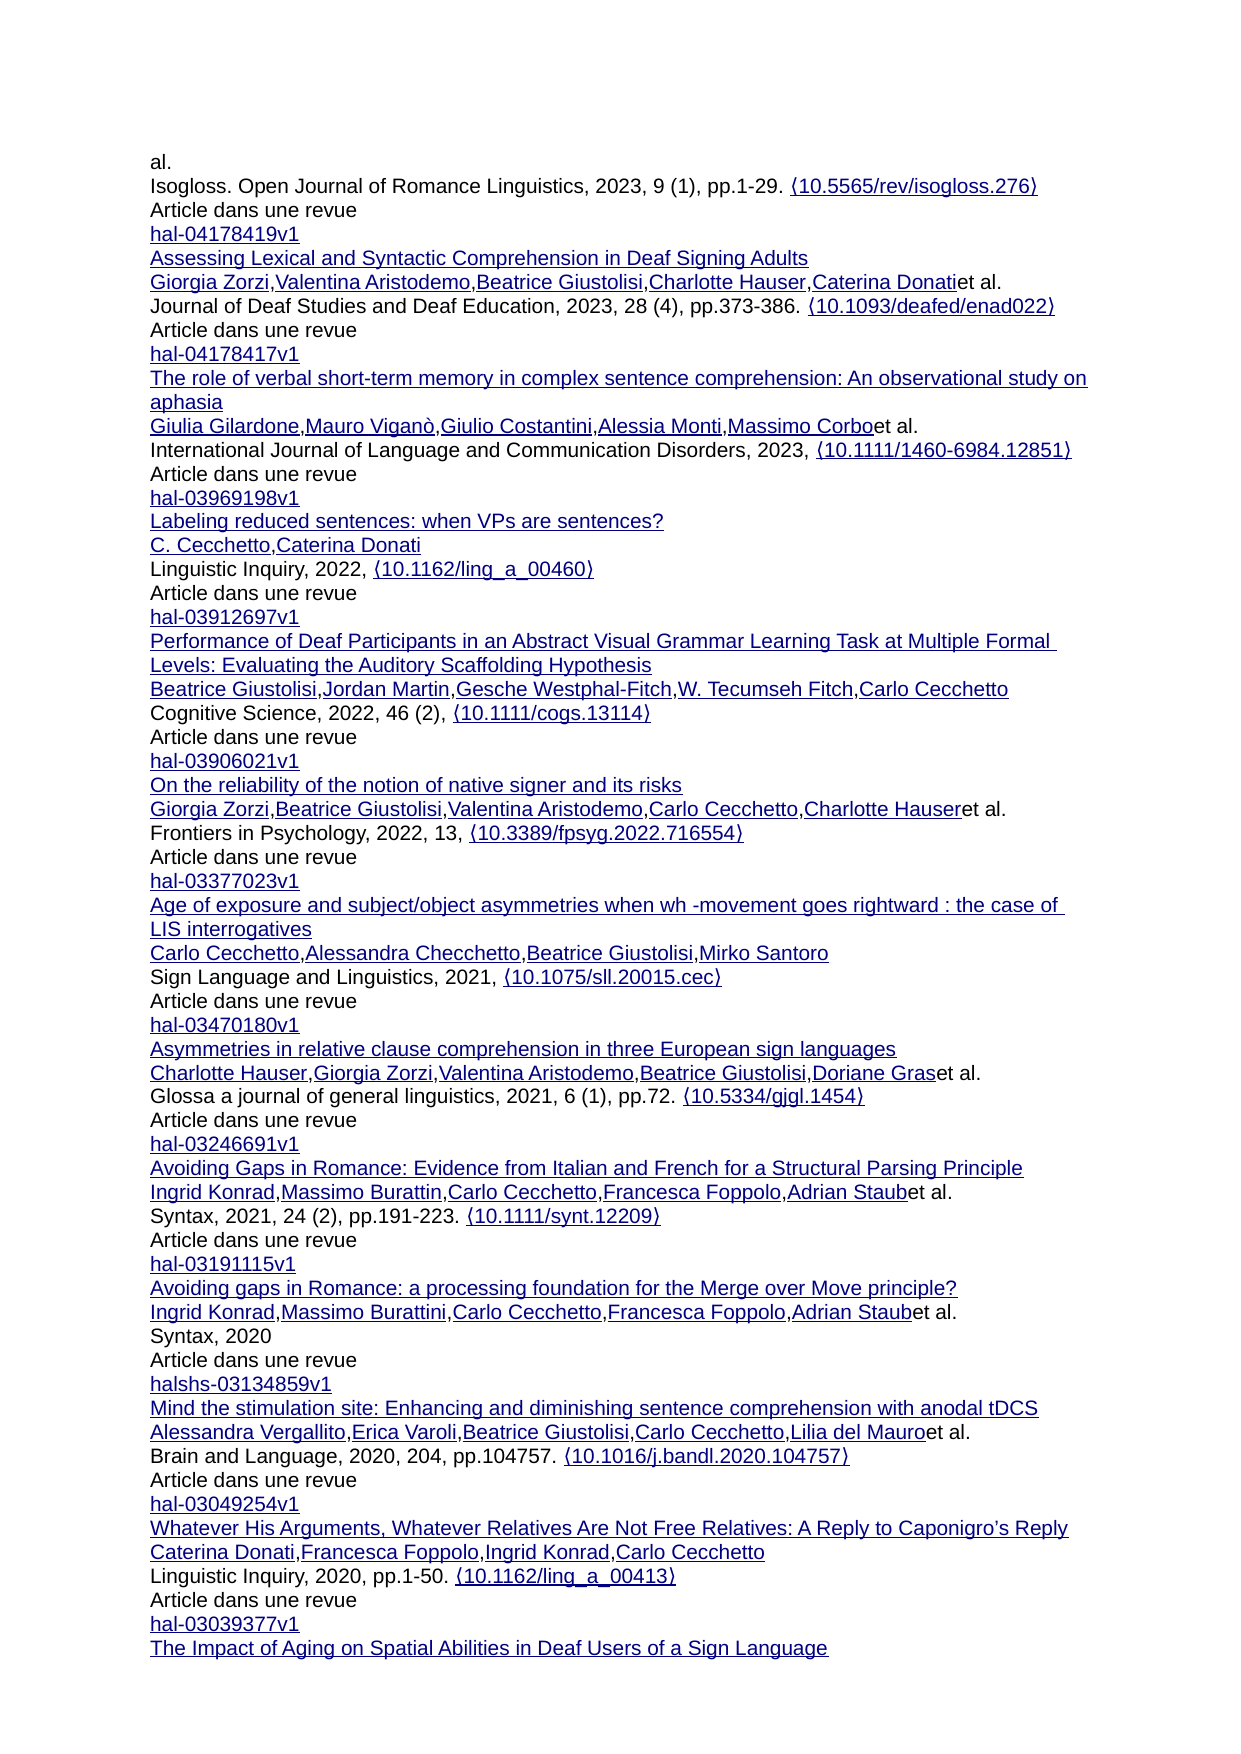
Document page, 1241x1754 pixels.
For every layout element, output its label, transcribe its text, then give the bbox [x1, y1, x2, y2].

table_cell The role of verbal short‐term memory in complex sentence comprehension: An observational study on aphasia Giulia Gilardone,Mauro Viganò,Giulio Costantini,Alessia Monti,Massimo Corboet al. International Journal of Language and Communication Disorders, 2023, ⟨10.1111/1460-6984.12851⟩ Article dans une revue hal-03969198v1 [150, 366, 1090, 509]
table_cell Age of exposure and subject/object asymmetries when wh -movement goes rightward : the case of LIS interrogatives Carlo Cecchetto,Alessandra Checchetto,Beatrice Giustolisi,Mirko Santoro Sign Language and Linguistics, 2021, ⟨10.1075/sll.20015.cec⟩ Article dans une revue hal-03470180v1 [150, 893, 1090, 1036]
table_cell The Impact of Aging on Spatial Abilities in Deaf Users of a Sign Language [150, 1635, 1090, 1659]
table_cell Labeling reduced sentences: when VPs are sentences? C. Cecchetto,Caterina Donati Linguistic Inquiry, 2022, ⟨10.1162/ling_a_00460⟩ Article dans une revue hal-03912697v1 [150, 509, 1090, 629]
table_cell Avoiding Gaps in Romance: Evidence from Italian and French for a Structural Parsing Principle Ingrid Konrad,Massimo Burattin,Carlo Cecchetto,Francesca Foppolo,Adrian Staubet al. Syntax, 2021, 24 (2), pp.191-223. ⟨10.1111/synt.12209⟩ Article dans une revue hal-03191115v1 [150, 1156, 1090, 1276]
table_cell Asymmetries in relative clause comprehension in three European sign languages Charlotte Hauser,Giorgia Zorzi,Valentina Aristodemo,Beatrice Giustolisi,Doriane Graset al. Glossa a journal of general linguistics, 2021, 6 (1), pp.72. ⟨10.5334/gjgl.1454⟩ Article dans une revue hal-03246691v1 [150, 1036, 1090, 1156]
table_cell Whatever His Arguments, Whatever Relatives Are Not Free Relatives: A Reply to Caponigro’s Reply Caterina Donati,Francesca Foppolo,Ingrid Konrad,Carlo Cecchetto Linguistic Inquiry, 2020, pp.1-50. ⟨10.1162/ling_a_00413⟩ Article dans une revue hal-03039377v1 [150, 1516, 1090, 1635]
table_cell On the reliability of the notion of native signer and its risks Giorgia Zorzi,Beatrice Giustolisi,Valentina Aristodemo,Carlo Cecchetto,Charlotte Hauseret al. Frontiers in Psychology, 2022, 13, ⟨10.3389/fpsyg.2022.716554⟩ Article dans une revue hal-03377023v1 [150, 773, 1090, 893]
table_cell al. Isogloss. Open Journal of Romance Linguistics, 2023, 9 (1), pp.1-29. ⟨10.5565/rev/isogloss.276⟩ Article dans une revue hal-04178419v1 [150, 150, 1090, 246]
table_cell Performance of Deaf Participants in an Abstract Visual Grammar Learning Task at Multiple Formal Levels: Evaluating the Auditory Scaffolding Hypothesis Beatrice Giustolisi,Jordan Martin,Gesche Westphal-Fitch,W. Tecumseh Fitch,Carlo Cecchetto Cognitive Science, 2022, 46 (2), ⟨10.1111/cogs.13114⟩ Article dans une revue hal-03906021v1 [150, 629, 1090, 773]
table_cell Mind the stimulation site: Enhancing and diminishing sentence comprehension with anodal tDCS Alessandra Vergallito,Erica Varoli,Beatrice Giustolisi,Carlo Cecchetto,Lilia del Mauroet al. Brain and Language, 2020, 204, pp.104757. ⟨10.1016/j.bandl.2020.104757⟩ Article dans une revue hal-03049254v1 [150, 1396, 1090, 1516]
table_cell Avoiding gaps in Romance: a processing foundation for the Merge over Move principle? Ingrid Konrad,Massimo Burattini,Carlo Cecchetto,Francesca Foppolo,Adrian Staubet al. Syntax, 2020 Article dans une revue halshs-03134859v1 [150, 1276, 1090, 1396]
table_cell Assessing Lexical and Syntactic Comprehension in Deaf Signing Adults Giorgia Zorzi,Valentina Aristodemo,Beatrice Giustolisi,Charlotte Hauser,Caterina Donatiet al. Journal of Deaf Studies and Deaf Education, 2023, 28 (4), pp.373-386. ⟨10.1093/deafed/enad022⟩ Article dans une revue hal-04178417v1 [150, 246, 1090, 366]
